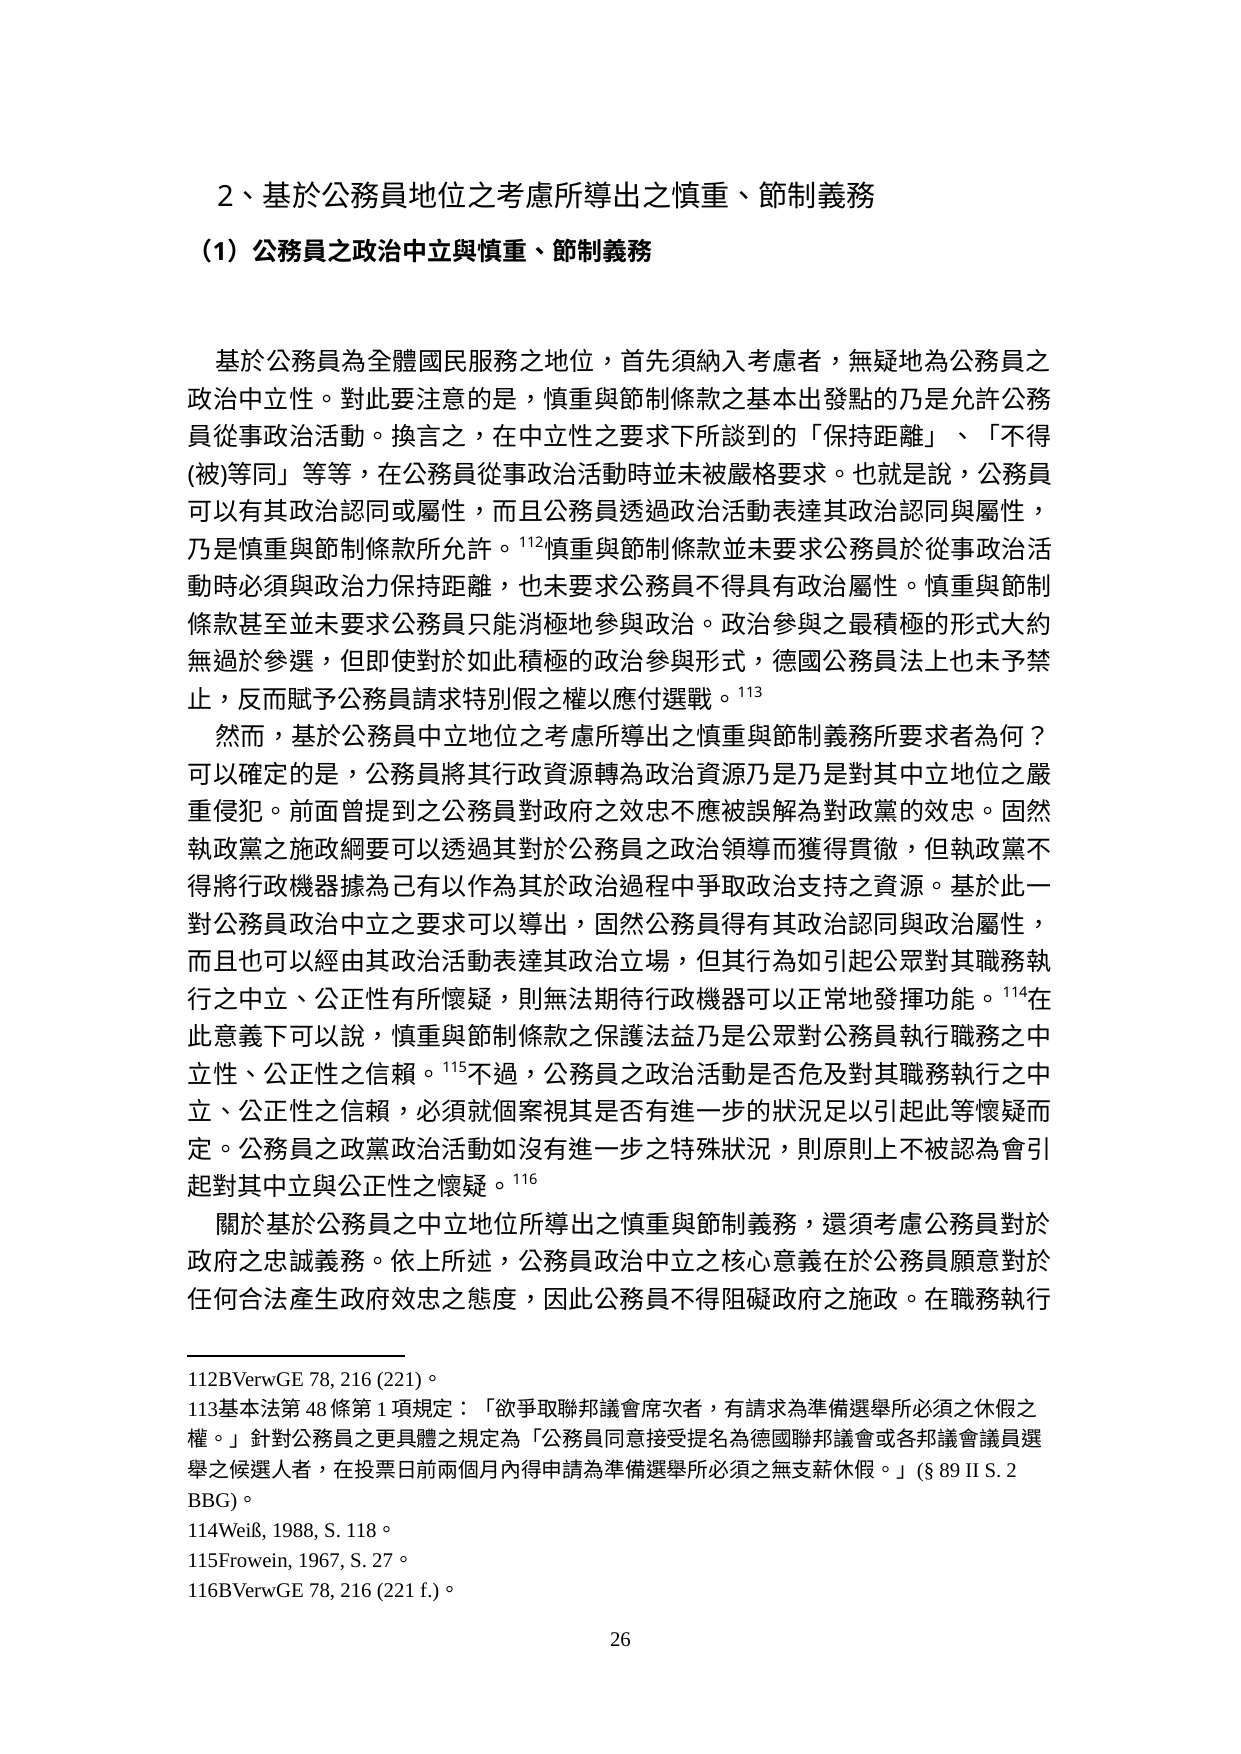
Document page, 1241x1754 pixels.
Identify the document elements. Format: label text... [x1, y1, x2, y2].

subtitle （1）公務員之政治中立與慎重、節制義務 [187, 225, 1053, 262]
text Weiß, 1988, S. 118。 [187, 1513, 1053, 1543]
subtitle 2、基於公務員地位之考慮所導出之慎重、節制義務 [217, 150, 1053, 225]
text 基於公務員為全體國民服務之地位，首先須納入考慮者，無疑地為公務員之政治中立性。對此要注意的是，慎重與節制條款之基本出發點的乃是允許公務員從事政治活動。換言之，在中立性之要求下所談到的「保持距離」、「不得(被)等同」等等，在公務員從事政治活動時並未被嚴格要求。也就是說，公務員可以有其政治認同或屬性，而且公務員透過政治活動表達其政治認同與屬性，乃是慎重與節制條款所允許。慎重與節制條款並未要求公務員於從事政治活動時必須與政治力保持距離，也未要求公務員不得具有政治屬性。慎重與節制條款甚至並未要求公務員只能消極地參與政治。政治參與之最積極的形式大約無過於參選，但即使對於如此積極的政治參與形式，德國公務員法上也未予禁止，反而賦予公務員請求特別假之權以應付選戰。 [187, 335, 1053, 710]
text 基本法第48條第1項規定：「欲爭取聯邦議會席次者，有請求為準備選舉所必須之休假之權。」針對公務員之更具體之規定為「公務員同意接受提名為德國聯邦議會或各邦議會議員選舉之候選人者，在投票日前兩個月內得申請為準備選舉所必須之無支薪休假。」(§ 89 II S. 2 BBG)。 [187, 1392, 1053, 1513]
text 關於基於公務員之中立地位所導出之慎重與節制義務，還須考慮公務員對於政府之忠誠義務。依上所述，公務員政治中立之核心意義在於公務員願意對於任何合法產生政府效忠之態度，因此公務員不得阻礙政府之施政。在職務執行 [187, 1197, 1053, 1310]
text Frowein, 1967, S. 27。 [187, 1543, 1053, 1574]
text 然而，基於公務員中立地位之考慮所導出之慎重與節制義務所要求者為何？可以確定的是，公務員將其行政資源轉為政治資源乃是乃是對其中立地位之嚴重侵犯。前面曾提到之公務員對政府之效忠不應被誤解為對政黨的效忠。固然執政黨之施政綱要可以透過其對於公務員之政治領導而獲得貫徹，但執政黨不得將行政機器據為己有以作為其於政治過程中爭取政治支持之資源。基於此一對公務員政治中立之要求可以導出，固然公務員得有其政治認同與政治屬性，而且也可以經由其政治活動表達其政治立場，但其行為如引起公眾對其職務執行之中立、公正性有所懷疑，則無法期待行政機器可以正常地發揮功能。在此意義下可以說，慎重與節制條款之保護法益乃是公眾對公務員執行職務之中立性、公正性之信賴。不過，公務員之政治活動是否危及對其職務執行之中立、公正性之信賴，必須就個案視其是否有進一步的狀況足以引起此等懷疑而定。公務員之政黨政治活動如沒有進一步之特殊狀況，則原則上不被認為會引起對其中立與公正性之懷疑。 [187, 710, 1053, 1197]
text BVerwGE 78, 216 (221 f.)。 [187, 1574, 1053, 1604]
text BVerwGE 78, 216 (221)。 [187, 1362, 1053, 1392]
